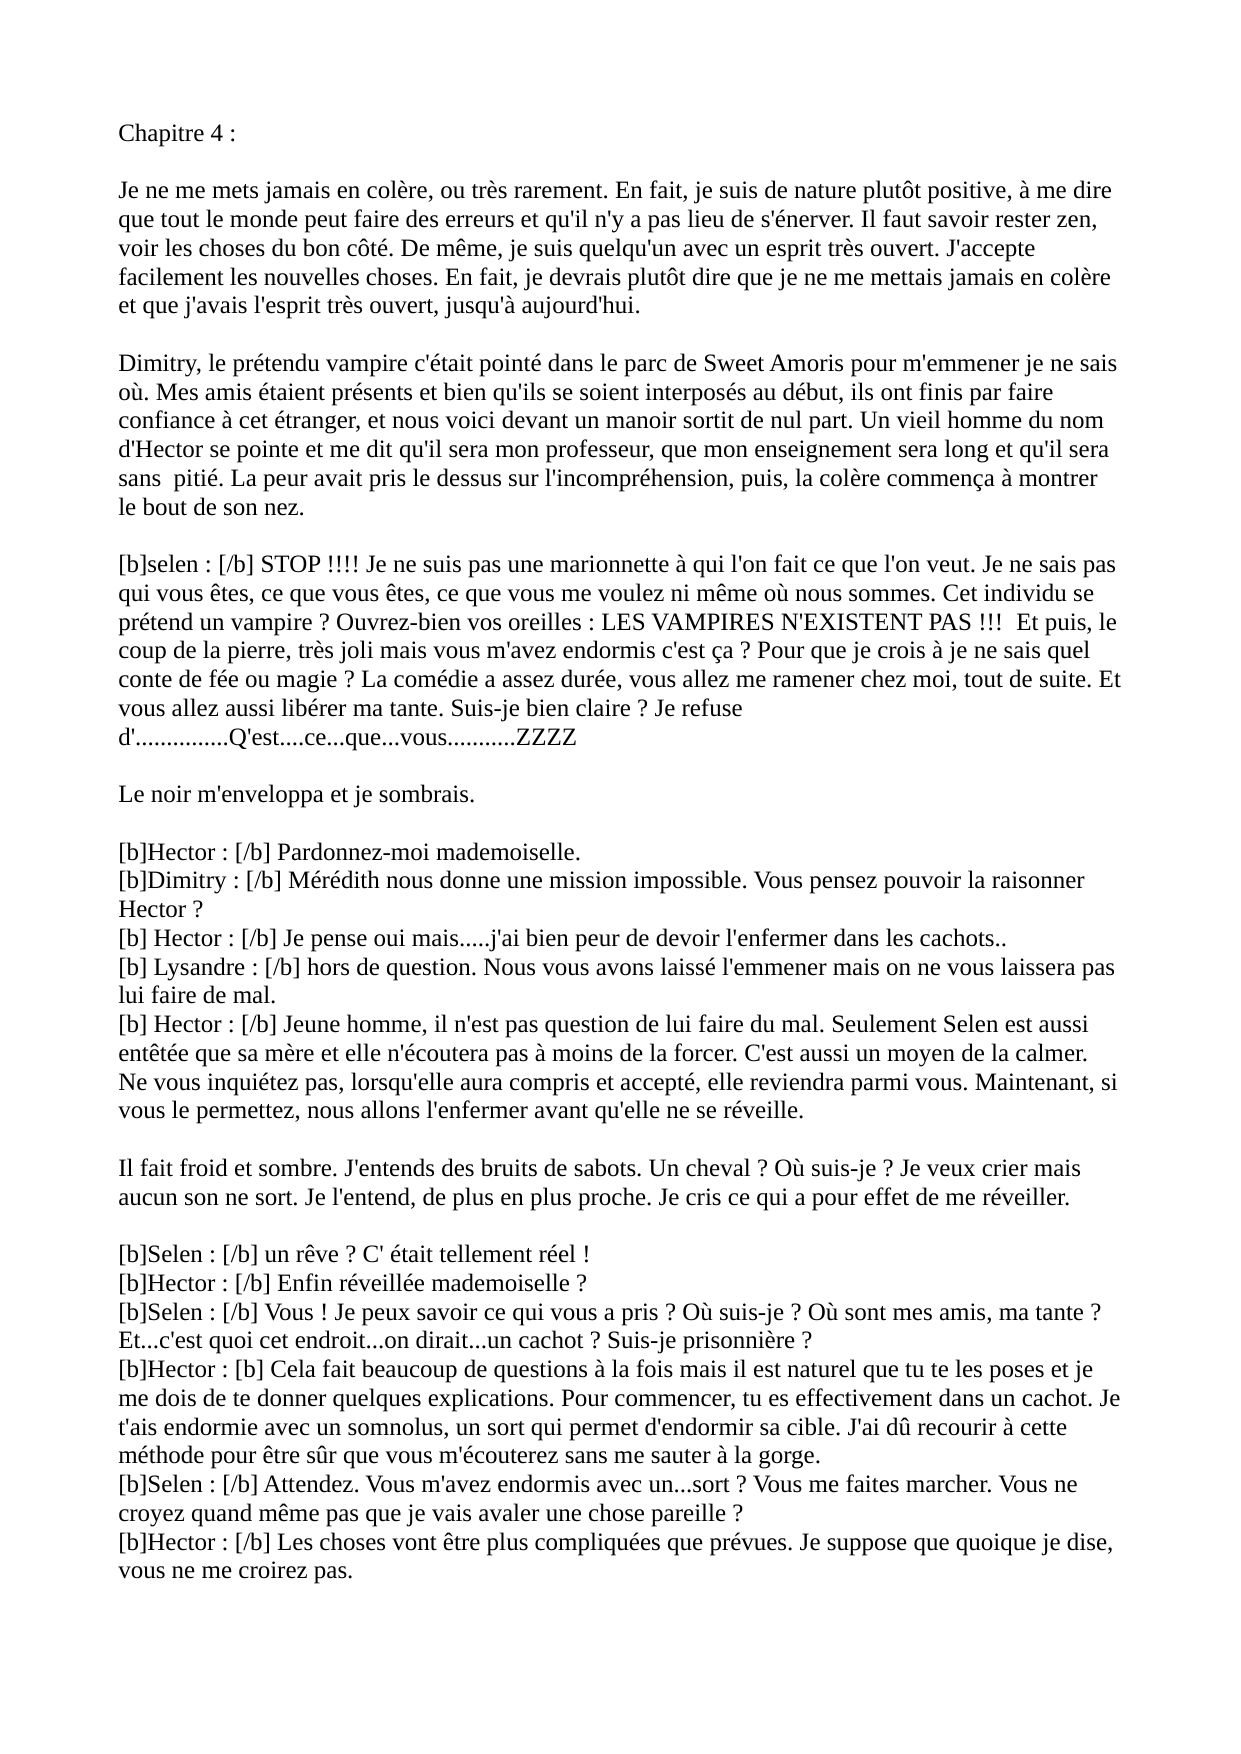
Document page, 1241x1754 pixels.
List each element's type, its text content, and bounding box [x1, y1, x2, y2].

text [b]Selen : [/b] Vous ! Je peux savoir ce qui vous a pris ? Où suis-je ? Où sont mes amis, ma tante ? Et...c'est quoi cet endroit...on dirait...un cachot ? Suis-je prisonnière ? [118, 1297, 1122, 1354]
text [b] Lysandre : [/b] hors de question. Nous vous avons laissé l'emmener mais on ne vous laissera pas lui faire de mal. [118, 952, 1122, 1009]
text Dimitry, le prétendu vampire c'était pointé dans le parc de Sweet Amoris pour m'emmener je ne sais où. Mes amis étaient présents et bien qu'ils se soient interposés au début, ils ont finis par faire confiance à cet étranger, et nous voici devant un manoir sortit de nul part. Un vieil homme du nom d'Hector se pointe et me dit qu'il sera mon professeur, que mon enseignement sera long et qu'il sera sans pitié. La peur avait pris le dessus sur l'incompréhension, puis, la colère commença à montrer le bout de son nez. [118, 348, 1122, 521]
text [b] Hector : [/b] Je pense oui mais.....j'ai bien peur de devoir l'enfermer dans les cachots.. [118, 923, 1122, 952]
text Je ne me mets jamais en colère, ou très rarement. En fait, je suis de nature plutôt positive, à me dire que tout le monde peut faire des erreurs et qu'il n'y a pas lieu de s'énerver. Il faut savoir rester zen, voir les choses du bon côté. De même, je suis quelqu'un avec un esprit très ouvert. J'accepte facilement les nouvelles choses. En fait, je devrais plutôt dire que je ne me mettais jamais en colère et que j'avais l'esprit très ouvert, jusqu'à aujourd'hui. [118, 176, 1122, 319]
text Le noir m'enveloppa et je sombrais. [118, 779, 1122, 808]
text [b]Selen : [/b] un rêve ? C' était tellement réel ! [118, 1239, 1122, 1268]
text [b]selen : [/b] STOP !!!! Je ne suis pas une marionnette à qui l'on fait ce que l'on veut. Je ne sais pas qui vous êtes, ce que vous êtes, ce que vous me voulez ni même où nous sommes. Cet individu se prétend un vampire ? Ouvrez-bien vos oreilles : LES VAMPIRES N'EXISTENT PAS !!! Et puis, le coup de la pierre, très joli mais vous m'avez endormis c'est ça ? Pour que je crois à je ne sais quel conte de fée ou magie ? La comédie a assez durée, vous allez me ramener chez moi, tout de suite. Et vous allez aussi libérer ma tante. Suis-je bien claire ? Je refuse d'...............Q'est....ce...que...vous...........ZZZZ [118, 549, 1122, 751]
text [b]Hector : [b] Cela fait beaucoup de questions à la fois mais il est naturel que tu te les poses et je me dois de te donner quelques explications. Pour commencer, tu es effectivement dans un cachot. Je t'ais endormie avec un somnolus, un sort qui permet d'endormir sa cible. J'ai dû recourir à cette méthode pour être sûr que vous m'écouterez sans me sauter à la gorge. [118, 1354, 1122, 1469]
text Chapitre 4 : [118, 118, 1122, 147]
text [b]Hector : [/b] Les choses vont être plus compliquées que prévues. Je suppose que quoique je dise, vous ne me croirez pas. [118, 1527, 1122, 1584]
text [b]Selen : [/b] Attendez. Vous m'avez endormis avec un...sort ? Vous me faites marcher. Vous ne croyez quand même pas que je vais avaler une chose pareille ? [118, 1469, 1122, 1527]
text [b] Hector : [/b] Jeune homme, il n'est pas question de lui faire du mal. Seulement Selen est aussi entêtée que sa mère et elle n'écoutera pas à moins de la forcer. C'est aussi un moyen de la calmer. Ne vous inquiétez pas, lorsqu'elle aura compris et accepté, elle reviendra parmi vous. Maintenant, si vous le permettez, nous allons l'enfermer avant qu'elle ne se réveille. [118, 1009, 1122, 1124]
text Il fait froid et sombre. J'entends des bruits de sabots. Un cheval ? Où suis-je ? Je veux crier mais aucun son ne sort. Je l'entend, de plus en plus proche. Je cris ce qui a pour effet de me réveiller. [118, 1153, 1122, 1211]
text [b]Dimitry : [/b] Mérédith nous donne une mission impossible. Vous pensez pouvoir la raisonner Hector ? [118, 866, 1122, 923]
text [b]Hector : [/b] Enfin réveillée mademoiselle ? [118, 1268, 1122, 1297]
text [b]Hector : [/b] Pardonnez-moi mademoiselle. [118, 837, 1122, 866]
